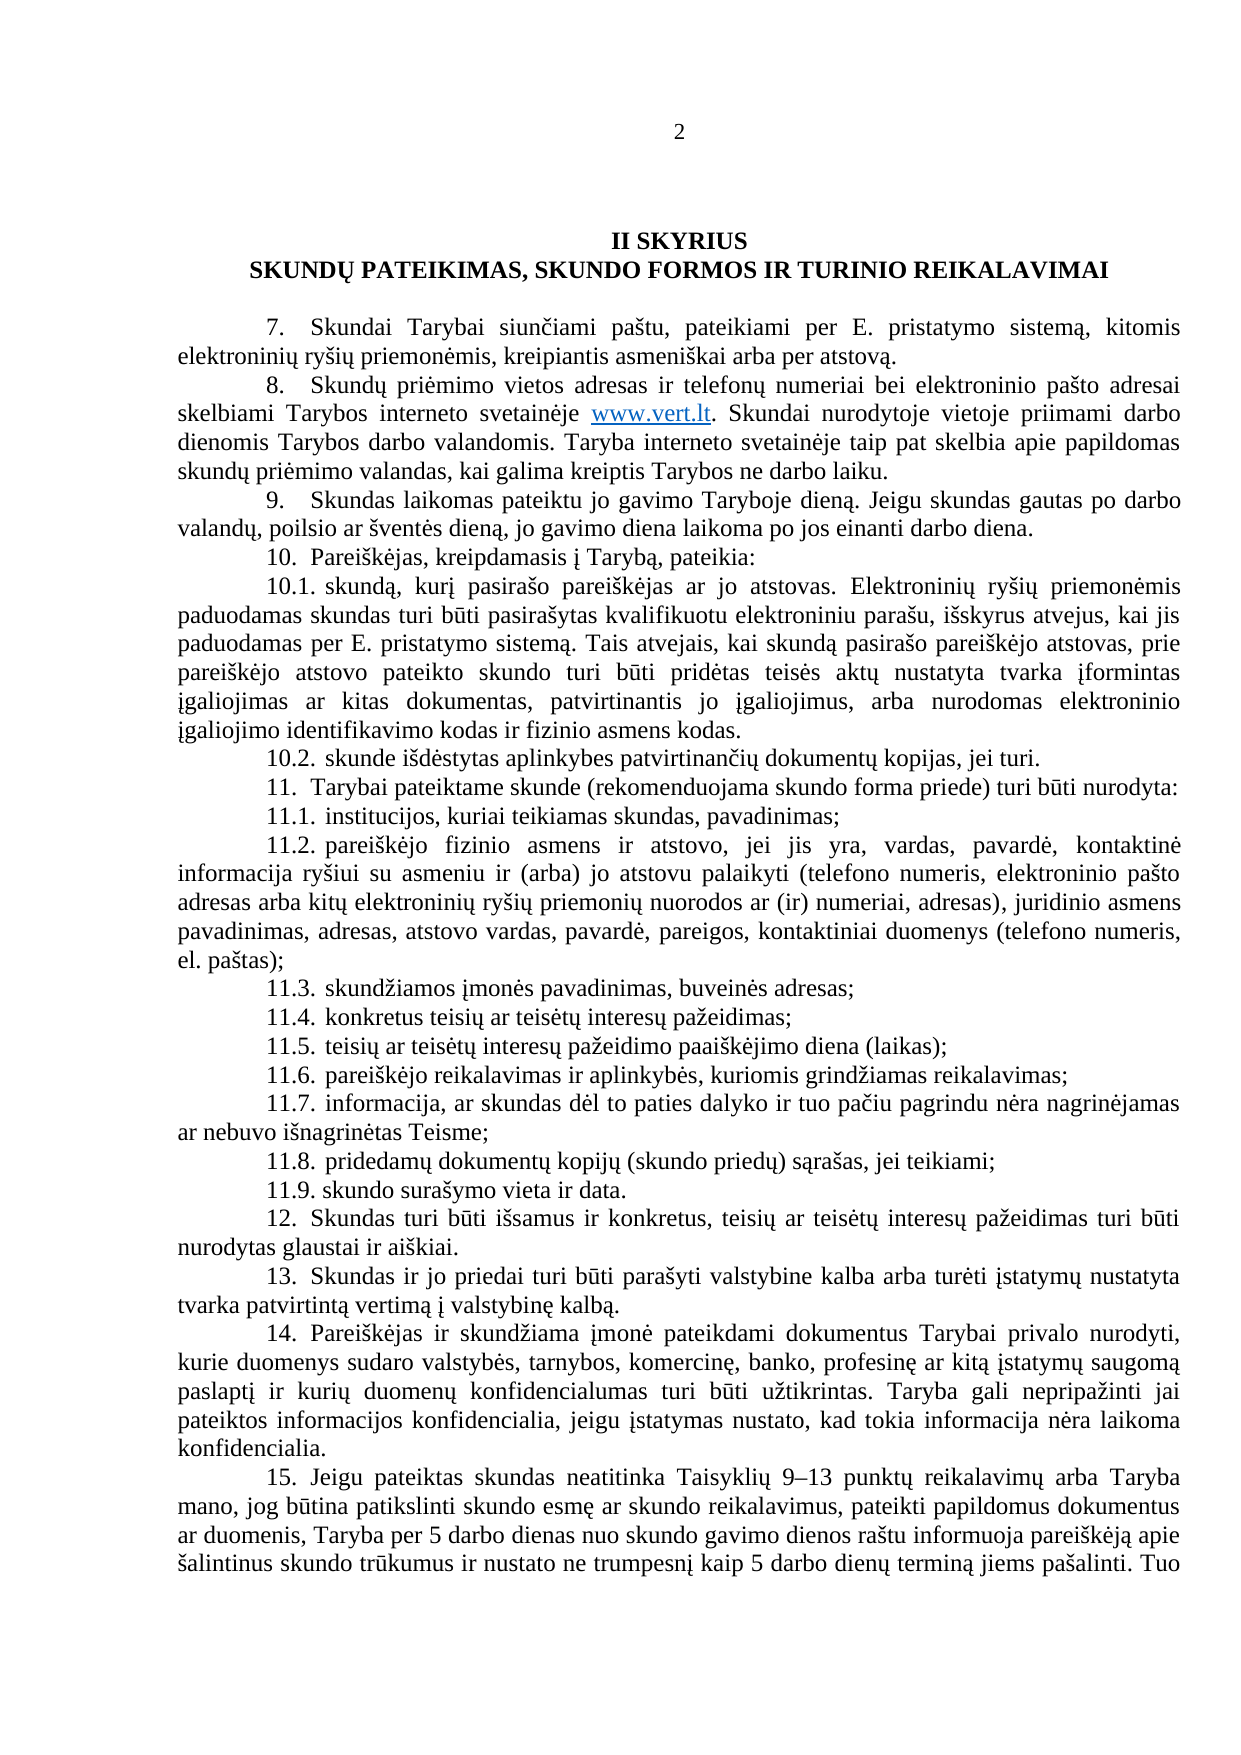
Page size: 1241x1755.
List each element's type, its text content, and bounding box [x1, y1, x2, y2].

text 11.7. informacija, ar skundas dėl to paties dalyko ir tuo pačiu pagrindu nėra nagrinėjamas ar nebuvo išnagrinėtas Teisme; [177, 1088, 1181, 1146]
text 10. Pareiškėjas, kreipdamasis į Tarybą, pateikia: [177, 542, 1181, 571]
text 15. Jeigu pateiktas skundas neatitinka Taisyklių 9–13 punktų reikalavimų arba Taryba mano, jog būtina patikslinti skundo esmę ar skundo reikalavimus, pateikti papildomus dokumentus ar duomenis, Taryba per 5 darbo dienas nuo skundo gavimo dienos raštu informuoja pareiškėją apie šalintinus skundo trūkumus ir nustato ne trumpesnį kaip 5 darbo dienų terminą jiems pašalinti. Tuo [177, 1462, 1181, 1577]
text 11.4. konkretus teisių ar teisėtų interesų pažeidimas; [177, 1002, 1181, 1031]
text 11.6. pareiškėjo reikalavimas ir aplinkybės, kuriomis grindžiamas reikalavimas; [177, 1060, 1181, 1088]
text 11.5. teisių ar teisėtų interesų pažeidimo paaiškėjimo diena (laikas); [177, 1031, 1181, 1060]
text 11.1. institucijos, kuriai teikiamas skundas, pavadinimas; [177, 801, 1181, 830]
text 11.3. skundžiamos įmonės pavadinimas, buveinės adresas; [177, 973, 1181, 1002]
text 14. Pareiškėjas ir skundžiama įmonė pateikdami dokumentus Tarybai privalo nurodyti, kurie duomenys sudaro valstybės, tarnybos, komercinę, banko, profesinę ar kitą įstatymų saugomą paslaptį ir kurių duomenų konfidencialumas turi būti užtikrintas. Taryba gali nepripažinti jai pateiktos informacijos konfidencialia, jeigu įstatymas nustato, kad tokia informacija nėra laikoma konfidencialia. [177, 1318, 1181, 1462]
text II SKYRIUS [177, 226, 1181, 255]
text 13. Skundas ir jo priedai turi būti parašyti valstybine kalba arba turėti įstatymų nustatyta tvarka patvirtintą vertimą į valstybinę kalbą. [177, 1261, 1181, 1318]
text 12. Skundas turi būti išsamus ir konkretus, teisių ar teisėtų interesų pažeidimas turi būti nurodytas glaustai ir aiškiai. [177, 1203, 1181, 1261]
text 10.1. skundą, kurį pasirašo pareiškėjas ar jo atstovas. Elektroninių ryšių priemonėmis paduodamas skundas turi būti pasirašytas kvalifikuotu elektroniniu parašu, išskyrus atvejus, kai jis paduodamas per E. pristatymo sistemą. Tais atvejais, kai skundą pasirašo pareiškėjo atstovas, prie pareiškėjo atstovo pateikto skundo turi būti pridėtas teisės aktų nustatyta tvarka įformintas įgaliojimas ar kitas dokumentas, patvirtinantis jo įgaliojimus, arba nurodomas elektroninio įgaliojimo identifikavimo kodas ir fizinio asmens kodas. [177, 571, 1181, 743]
text 11.2. pareiškėjo fizinio asmens ir atstovo, jei jis yra, vardas, pavardė, kontaktinė informacija ryšiui su asmeniu ir (arba) jo atstovu palaikyti (telefono numeris, elektroninio pašto adresas arba kitų elektroninių ryšių priemonių nuorodos ar (ir) numeriai, adresas), juridinio asmens pavadinimas, adresas, atstovo vardas, pavardė, pareigos, kontaktiniai duomenys (telefono numeris, el. paštas); [177, 830, 1181, 973]
text 11. Tarybai pateiktame skunde (rekomenduojama skundo forma priede) turi būti nurodyta: [177, 772, 1181, 801]
text 10.2. skunde išdėstytas aplinkybes patvirtinančių dokumentų kopijas, jei turi. [177, 743, 1181, 772]
text 11.8. pridedamų dokumentų kopijų (skundo priedų) sąrašas, jei teikiami; [177, 1146, 1181, 1175]
text 9. Skundas laikomas pateiktu jo gavimo Taryboje dieną. Jeigu skundas gautas po darbo valandų, poilsio ar šventės dieną, jo gavimo diena laikoma po jos einanti darbo diena. [177, 485, 1181, 542]
text 8. Skundų priėmimo vietos adresas ir telefonų numeriai bei elektroninio pašto adresai skelbiami Tarybos interneto svetainėje www.vert.lt. Skundai nurodytoje vietoje priimami darbo dienomis Tarybos darbo valandomis. Taryba interneto svetainėje taip pat skelbia apie papildomas skundų priėmimo valandas, kai galima kreiptis Tarybos ne darbo laiku. [177, 370, 1181, 485]
text SKUNDŲ PATEIKIMAS, SKUNDO FORMOS IR TURINIO REIKALAVIMAI [177, 255, 1181, 283]
text 11.9. skundo surašymo vieta ir data. [266, 1175, 1181, 1203]
text 7. Skundai Tarybai siunčiami paštu, pateikiami per E. pristatymo sistemą, kitomis elektroninių ryšių priemonėmis, kreipiantis asmeniškai arba per atstovą. [177, 312, 1181, 370]
